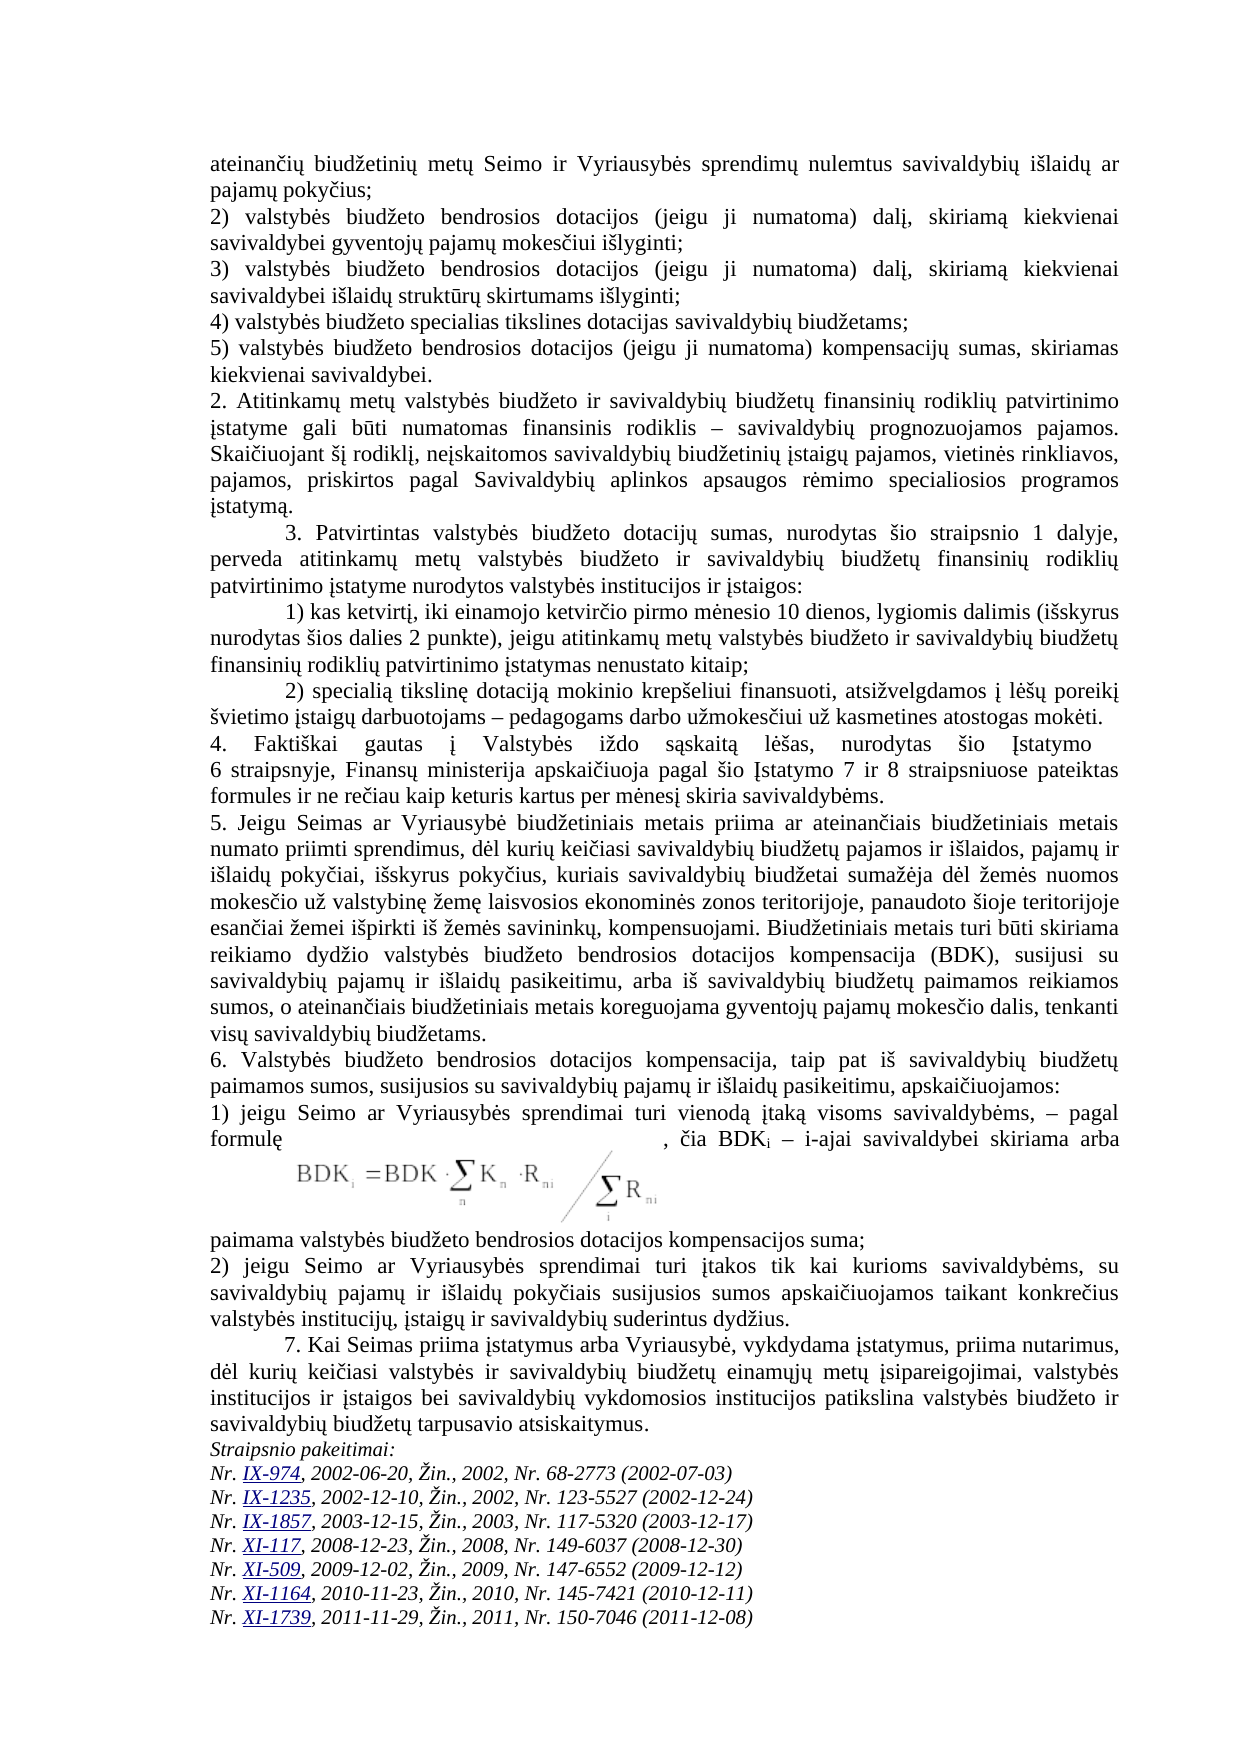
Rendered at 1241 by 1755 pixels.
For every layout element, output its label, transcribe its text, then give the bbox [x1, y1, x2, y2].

text Nr. XI-1739, 2011-11-29, Žin., 2011, Nr. 150-7046 (2011-12-08) [210, 1605, 1120, 1629]
subtitle 5. Jeigu Seimas ar Vyriausybė biudžetiniais metais priima ar ateinančiais biudžetiniais metais numato priimti sprendimus, dėl kurių keičiasi savivaldybių biudžetų pajamos ir išlaidos, pajamų ir išlaidų pokyčiai, išskyrus pokyčius, kuriais savivaldybių biudžetai sumažėja dėl žemės nuomos mokesčio už valstybinę žemę laisvosios ekonominės zonos teritorijoje, panaudoto šioje teritorijoje esančiai žemei išpirkti iš žemės savininkų, kompensuojami. Biudžetiniais metais turi būti skiriama reikiamo dydžio valstybės biudžeto bendrosios dotacijos kompensacija (BDK), susijusi su savivaldybių pajamų ir išlaidų pasikeitimu, arba iš savivaldybių biudžetų paimamos reikiamos sumos, o ateinančiais biudžetiniais metais koreguojama gyventojų pajamų mokesčio dalis, tenkanti visų savivaldybių biudžetams. [210, 809, 1120, 1046]
subtitle 4) valstybės biudžeto specialias tikslines dotacijas savivaldybių biudžetams; [210, 308, 1120, 334]
text Nr. IX-1857, 2003-12-15, Žin., 2003, Nr. 117-5320 (2003-12-17) [210, 1509, 1120, 1533]
text 3. Patvirtintas valstybės biudžeto dotacijų sumas, nurodytas šio straipsnio 1 dalyje, perveda atitinkamų metų valstybės biudžeto ir savivaldybių biudžetų finansinių rodiklių patvirtinimo įstatyme nurodytos valstybės institucijos ir įstaigos: [210, 519, 1120, 598]
subtitle 5) valstybės biudžeto bendrosios dotacijos (jeigu ji numatoma) kompensacijų sumas, skiriamas kiekvienai savivaldybei. [210, 334, 1120, 387]
text Nr. XI-117, 2008-12-23, Žin., 2008, Nr. 149-6037 (2008-12-30) [210, 1533, 1120, 1557]
text Nr. XI-509, 2009-12-02, Žin., 2009, Nr. 147-6552 (2009-12-12) [210, 1557, 1120, 1581]
subtitle 1) jeigu Seimo ar Vyriausybės sprendimai turi vienodą įtaką visoms savivaldybėms, – pagal formulę , čia BDKi – i-ajai savivaldybei skiriama arba paimama valstybės biudžeto bendrosios dotacijos kompensacijos suma; [210, 1099, 1120, 1252]
subtitle 2) jeigu Seimo ar Vyriausybės sprendimai turi įtakos tik kai kurioms savivaldybėms, su savivaldybių pajamų ir išlaidų pokyčiais susijusios sumos apskaičiuojamos taikant konkrečius valstybės institucijų, įstaigų ir savivaldybių suderintus dydžius. [210, 1252, 1120, 1331]
subtitle 2) valstybės biudžeto bendrosios dotacijos (jeigu ji numatoma) dalį, skiriamą kiekvienai savivaldybei gyventojų pajamų mokesčiui išlyginti; [210, 203, 1120, 255]
text Nr. IX-1235, 2002-12-10, Žin., 2002, Nr. 123-5527 (2002-12-24) [210, 1485, 1120, 1509]
subtitle 3) valstybės biudžeto bendrosios dotacijos (jeigu ji numatoma) dalį, skiriamą kiekvienai savivaldybei išlaidų struktūrų skirtumams išlyginti; [210, 255, 1120, 308]
text 7. Kai Seimas priima įstatymus arba Vyriausybė, vykdydama įstatymus, priima nutarimus, dėl kurių keičiasi valstybės ir savivaldybių biudžetų einamųjų metų įsipareigojimai, valstybės institucijos ir įstaigos bei savivaldybių vykdomosios institucijos patikslina valstybės biudžeto ir savivaldybių biudžetų tarpusavio atsiskaitymus. [210, 1331, 1120, 1437]
text Nr. IX-974, 2002-06-20, Žin., 2002, Nr. 68-2773 (2002-07-03) [210, 1461, 1120, 1485]
text Nr. XI-1164, 2010-11-23, Žin., 2010, Nr. 145-7421 (2010-12-11) [210, 1581, 1120, 1605]
subtitle 4. Faktiškai gautas į Valstybės iždo sąskaitą lėšas, nurodytas šio Įstatymo 6 straipsnyje, Finansų ministerija apskaičiuoja pagal šio Įstatymo 7 ir 8 straipsniuose pateiktas formules ir ne rečiau kaip keturis kartus per mėnesį skiria savivaldybėms. [210, 730, 1120, 809]
subtitle 2. Atitinkamų metų valstybės biudžeto ir savivaldybių biudžetų finansinių rodiklių patvirtinimo įstatyme gali būti numatomas finansinis rodiklis – savivaldybių prognozuojamos pajamos. Skaičiuojant šį rodiklį, neįskaitomos savivaldybių biudžetinių įstaigų pajamos, vietinės rinkliavos, pajamos, priskirtos pagal Savivaldybių aplinkos apsaugos rėmimo specialiosios programos įstatymą. [210, 387, 1120, 519]
subtitle ateinančių biudžetinių metų Seimo ir Vyriausybės sprendimų nulemtus savivaldybių išlaidų ar pajamų pokyčius; [210, 150, 1120, 203]
text 1) kas ketvirtį, iki einamojo ketvirčio pirmo mėnesio 10 dienos, lygiomis dalimis (išskyrus nurodytas šios dalies 2 punkte), jeigu atitinkamų metų valstybės biudžeto ir savivaldybių biudžetų finansinių rodiklių patvirtinimo įstatymas nenustato kitaip; [210, 598, 1120, 677]
text Straipsnio pakeitimai: [210, 1437, 1120, 1461]
text 2) specialią tikslinę dotaciją mokinio krepšeliui finansuoti, atsižvelgdamos į lėšų poreikį švietimo įstaigų darbuotojams – pedagogams darbo užmokesčiui už kasmetines atostogas mokėti. [210, 677, 1120, 730]
subtitle 6. Valstybės biudžeto bendrosios dotacijos kompensacija, taip pat iš savivaldybių biudžetų paimamos sumos, susijusios su savivaldybių pajamų ir išlaidų pasikeitimu, apskaičiuojamos: [210, 1046, 1120, 1099]
